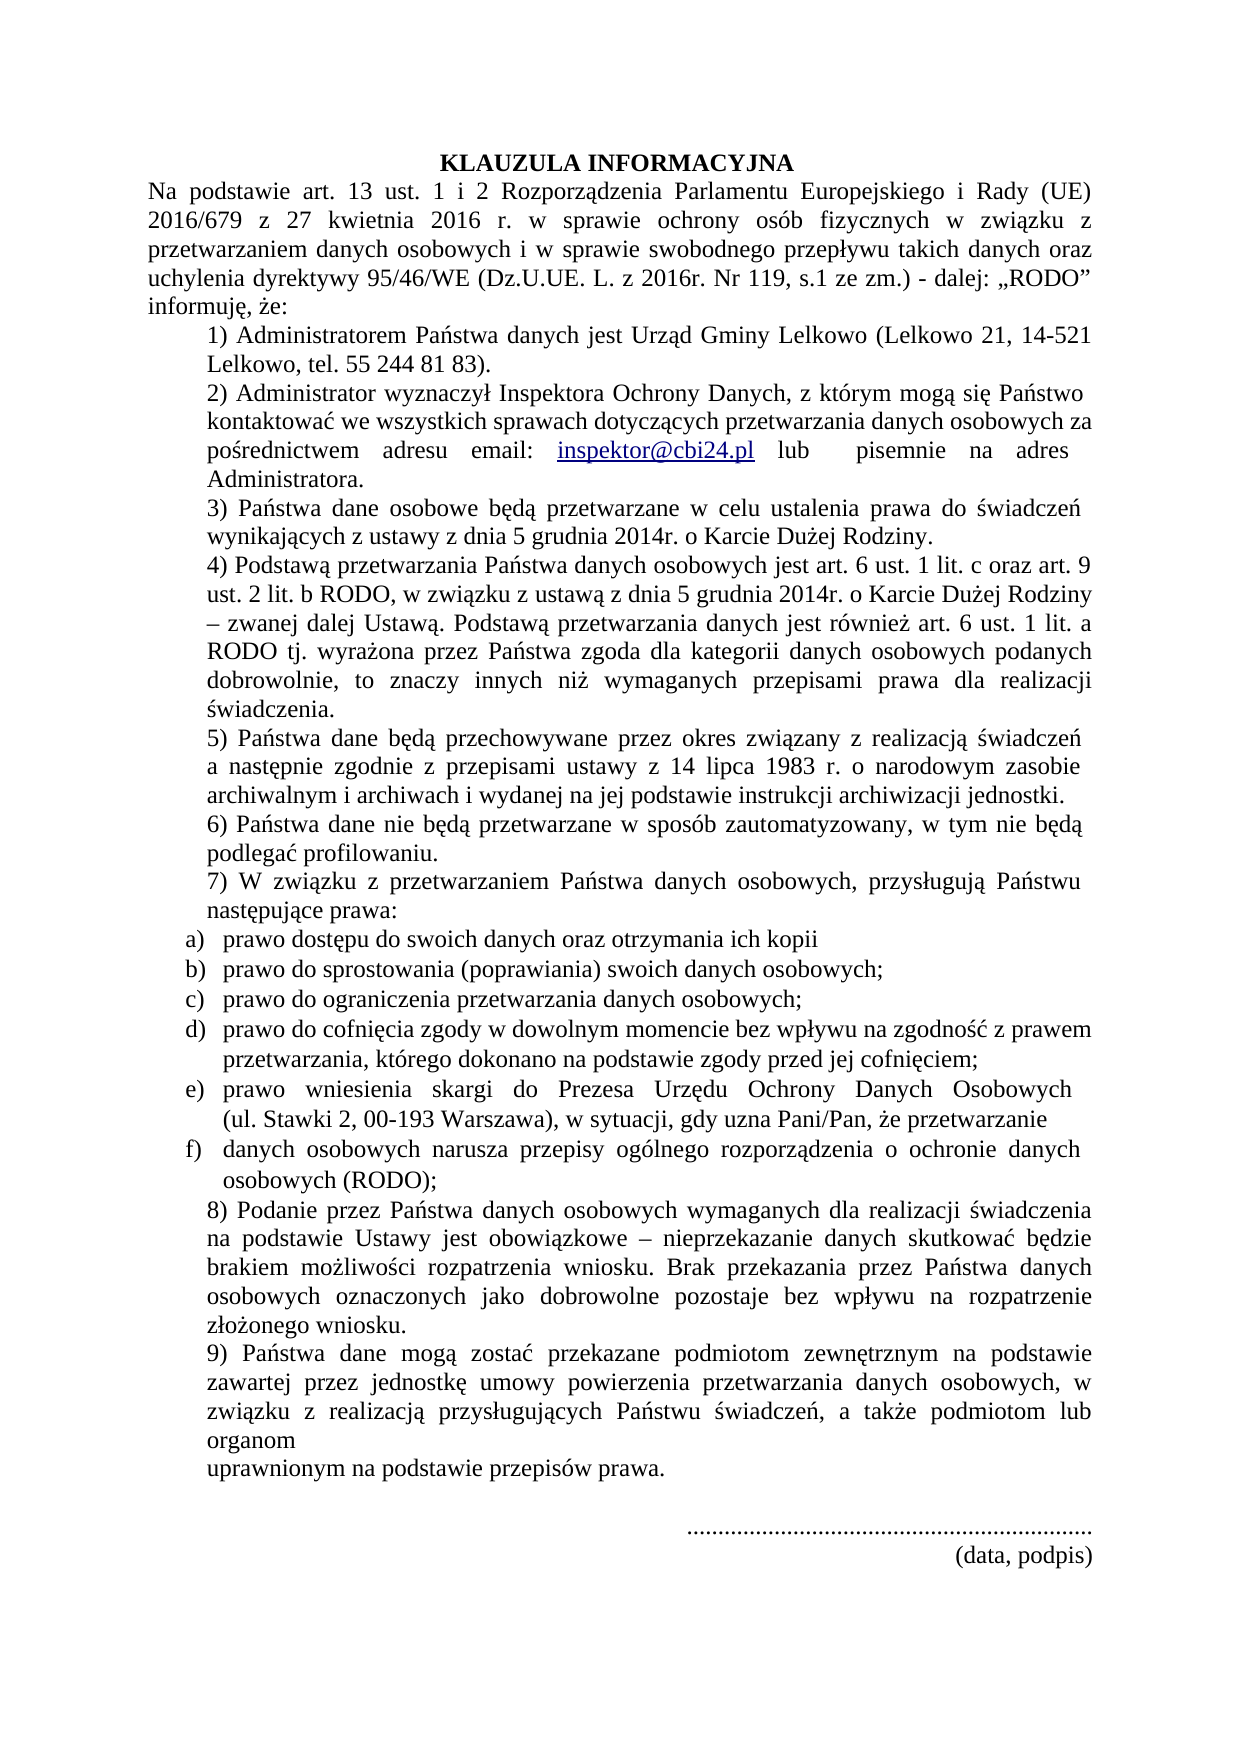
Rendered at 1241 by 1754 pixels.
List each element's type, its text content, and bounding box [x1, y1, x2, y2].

list 8) Podanie przez Państwa danych osobowych wymaganych dla realizacji świadczenia na podstawie Ustawy jest obowiązkowe – nieprzekazanie danych skutkować będzie brakiem możliwości rozpatrzenia wniosku. Brak przekazania przez Państwa danych osobowych oznaczonych jako dobrowolne pozostaje bez wpływu na rozpatrzenie złożonego wniosku. [207, 1195, 1093, 1338]
list 3) Państwa dane osobowe będą przetwarzane w celu ustalenia prawa do świadczeń wynikających z ustawy z dnia 5 grudnia 2014r. o Karcie Dużej Rodziny. [207, 493, 1093, 550]
list prawo do ograniczenia przetwarzania danych osobowych; [185, 984, 1093, 1013]
list prawo dostępu do swoich danych oraz otrzymania ich kopii [185, 924, 1093, 953]
list prawo wniesienia skargi do Prezesa Urzędu Ochrony Danych Osobowych (ul. Stawki 2, 00-193 Warszawa), w sytuacji, gdy uzna Pani/Pan, że przetwarzanie [185, 1074, 1093, 1133]
list prawo do cofnięcia zgody w dowolnym momencie bez wpływu na zgodność z prawem przetwarzania, którego dokonano na podstawie zgody przed jej cofnięciem; [185, 1014, 1093, 1073]
list 2) Administrator wyznaczył Inspektora Ochrony Danych, z którym mogą się Państwo kontaktować we wszystkich sprawach dotyczących przetwarzania danych osobowych za pośrednictwem adresu email: inspektor@cbi24.pl lub pisemnie na adres Administratora. [207, 378, 1093, 493]
text ................................................................. [148, 1511, 1093, 1540]
text Na podstawie art. 13 ust. 1 i 2 Rozporządzenia Parlamentu Europejskiego i Rady (UE) 2016/679 z 27 kwietnia 2016 r. w sprawie ochrony osób fizycznych w związku z przetwarzaniem danych osobowych i w sprawie swobodnego przepływu takich danych oraz uchylenia dyrektywy 95/46/WE (Dz.U.UE. L. z 2016r. Nr 119, s.1 ze zm.) - dalej: „RODO” informuję, że: [148, 176, 1093, 320]
text (data, podpis) [148, 1540, 1093, 1568]
list 6) Państwa dane nie będą przetwarzane w sposób zautomatyzowany, w tym nie będą podlegać profilowaniu. [207, 809, 1093, 866]
list 9) Państwa dane mogą zostać przekazane podmiotom zewnętrznym na podstawie zawartej przez jednostkę umowy powierzenia przetwarzania danych osobowych, w związku z realizacją przysługujących Państwu świadczeń, a także podmiotom lub organom uprawnionym na podstawie przepisów prawa. [207, 1338, 1093, 1482]
list 7) W związku z przetwarzaniem Państwa danych osobowych, przysługują Państwu następujące prawa: [207, 866, 1093, 924]
list 4) Podstawą przetwarzania Państwa danych osobowych jest art. 6 ust. 1 lit. c oraz art. 9 ust. 2 lit. b RODO, w związku z ustawą z dnia 5 grudnia 2014r. o Karcie Dużej Rodziny – zwanej dalej Ustawą. Podstawą przetwarzania danych jest również art. 6 ust. 1 lit. a RODO tj. wyrażona przez Państwa zgoda dla kategorii danych osobowych podanych dobrowolnie, to znaczy innych niż wymaganych przepisami prawa dla realizacji świadczenia. [207, 550, 1093, 723]
list 1) Administratorem Państwa danych jest Urząd Gminy Lelkowo (Lelkowo 21, 14-521 Lelkowo, tel. 55 244 81 83). [207, 320, 1093, 378]
list 5) Państwa dane będą przechowywane przez okres związany z realizacją świadczeń a następnie zgodnie z przepisami ustawy z 14 lipca 1983 r. o narodowym zasobie archiwalnym i archiwach i wydanej na jej podstawie instrukcji archiwizacji jednostki. [207, 723, 1093, 809]
text KLAUZULA INFORMACYJNA [148, 148, 1093, 176]
list prawo do sprostowania (poprawiania) swoich danych osobowych; [185, 954, 1093, 983]
list danych osobowych narusza przepisy ogólnego rozporządzenia o ochronie danych osobowych (RODO); [185, 1134, 1093, 1193]
